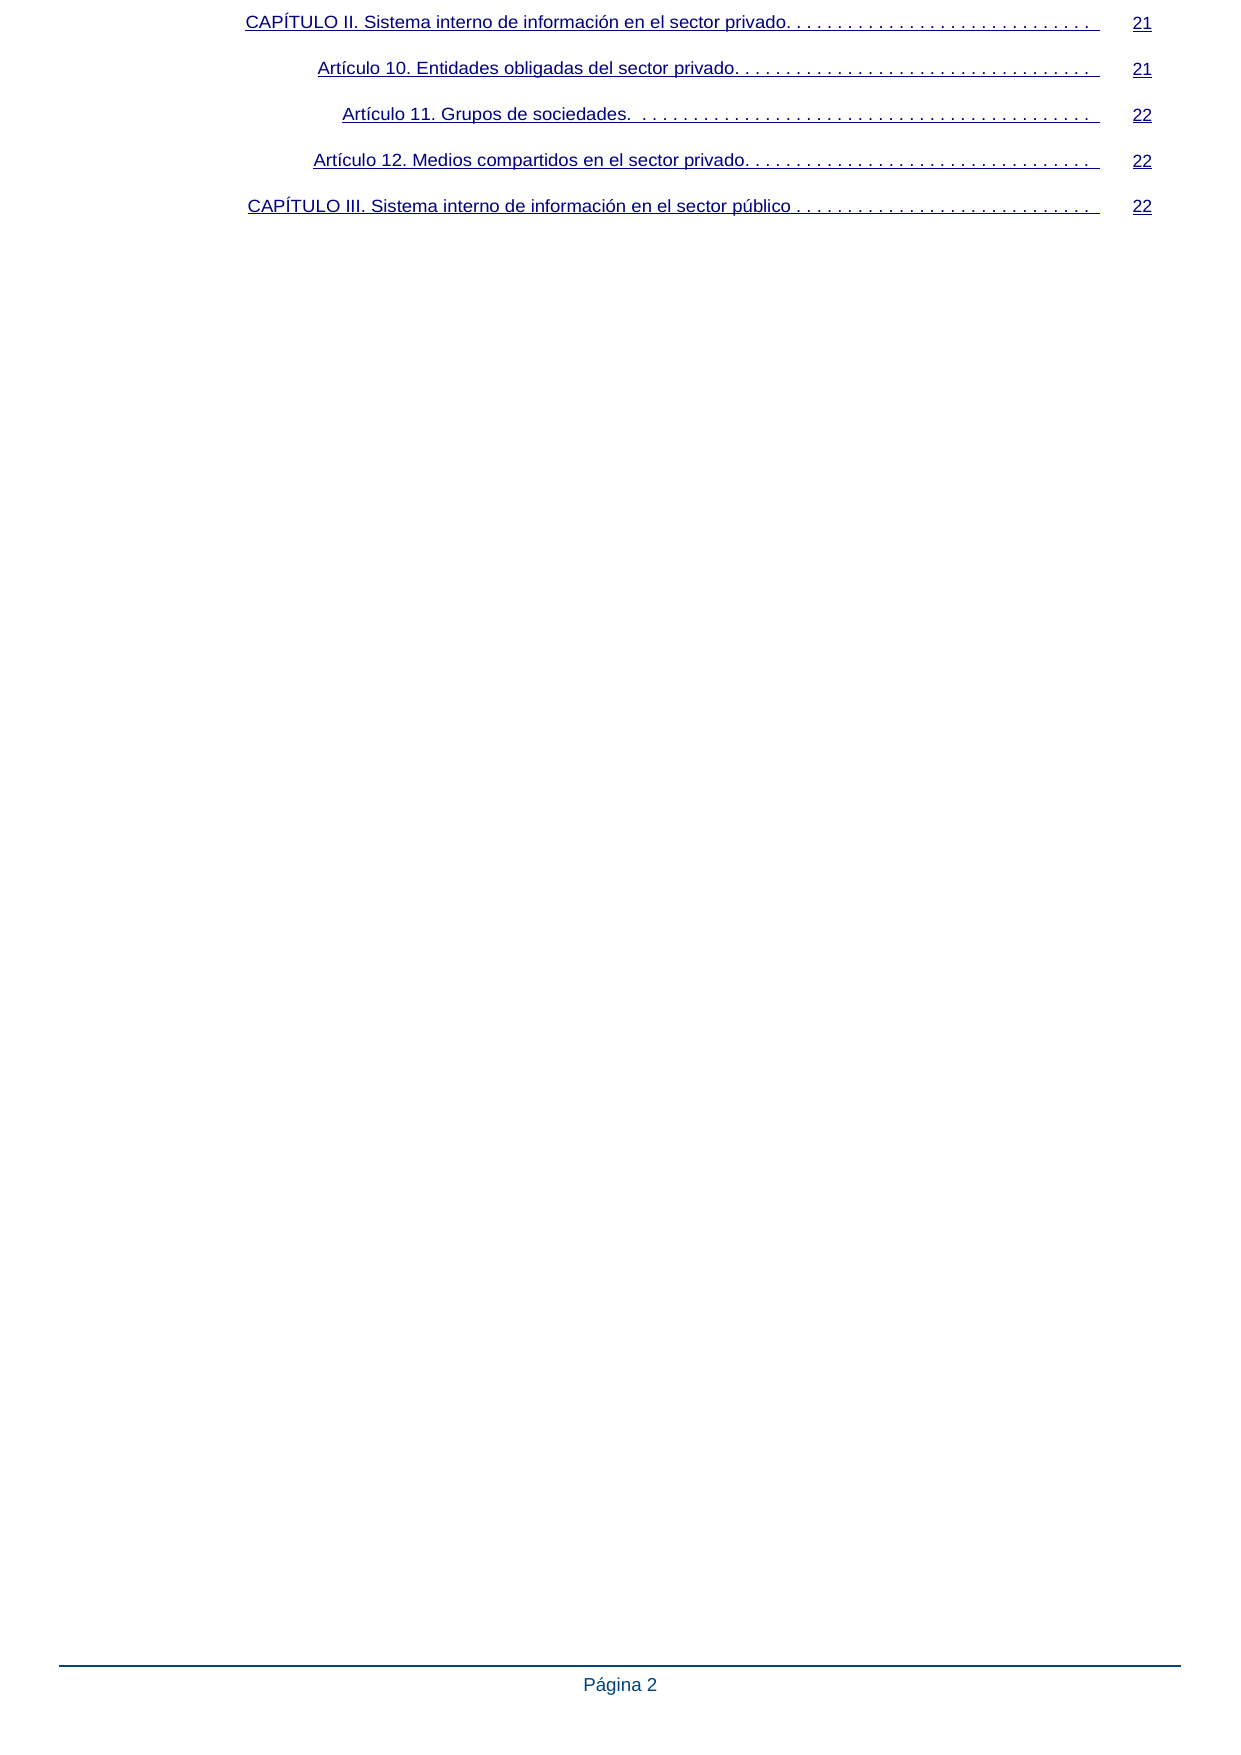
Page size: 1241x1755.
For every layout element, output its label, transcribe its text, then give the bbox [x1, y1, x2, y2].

table_cell 21 [1116, 0, 1172, 46]
table_cell Artículo 10. Entidades obligadas del sector privado. . . . . . . . . . . . . . . . . . . . . . . . . . . . . . . . . . . [150, 46, 1116, 92]
table_cell 21 [1116, 46, 1172, 92]
table_cell Artículo 11. Grupos de sociedades. . . . . . . . . . . . . . . . . . . . . . . . . . . . . . . . . . . . . . . . . . . . . [150, 92, 1116, 137]
table_cell Artículo 12. Medios compartidos en el sector privado. . . . . . . . . . . . . . . . . . . . . . . . . . . . . . . . . . [150, 138, 1116, 183]
table_cell 22 [1116, 183, 1172, 217]
table_cell 22 [1116, 138, 1172, 183]
table_cell CAPÍTULO II. Sistema interno de información en el sector privado. . . . . . . . . . . . . . . . . . . . . . . . . . . . . . [150, 0, 1116, 46]
table_cell CAPÍTULO III. Sistema interno de información en el sector público . . . . . . . . . . . . . . . . . . . . . . . . . . . . . [150, 183, 1116, 217]
table_cell 22 [1116, 92, 1172, 137]
